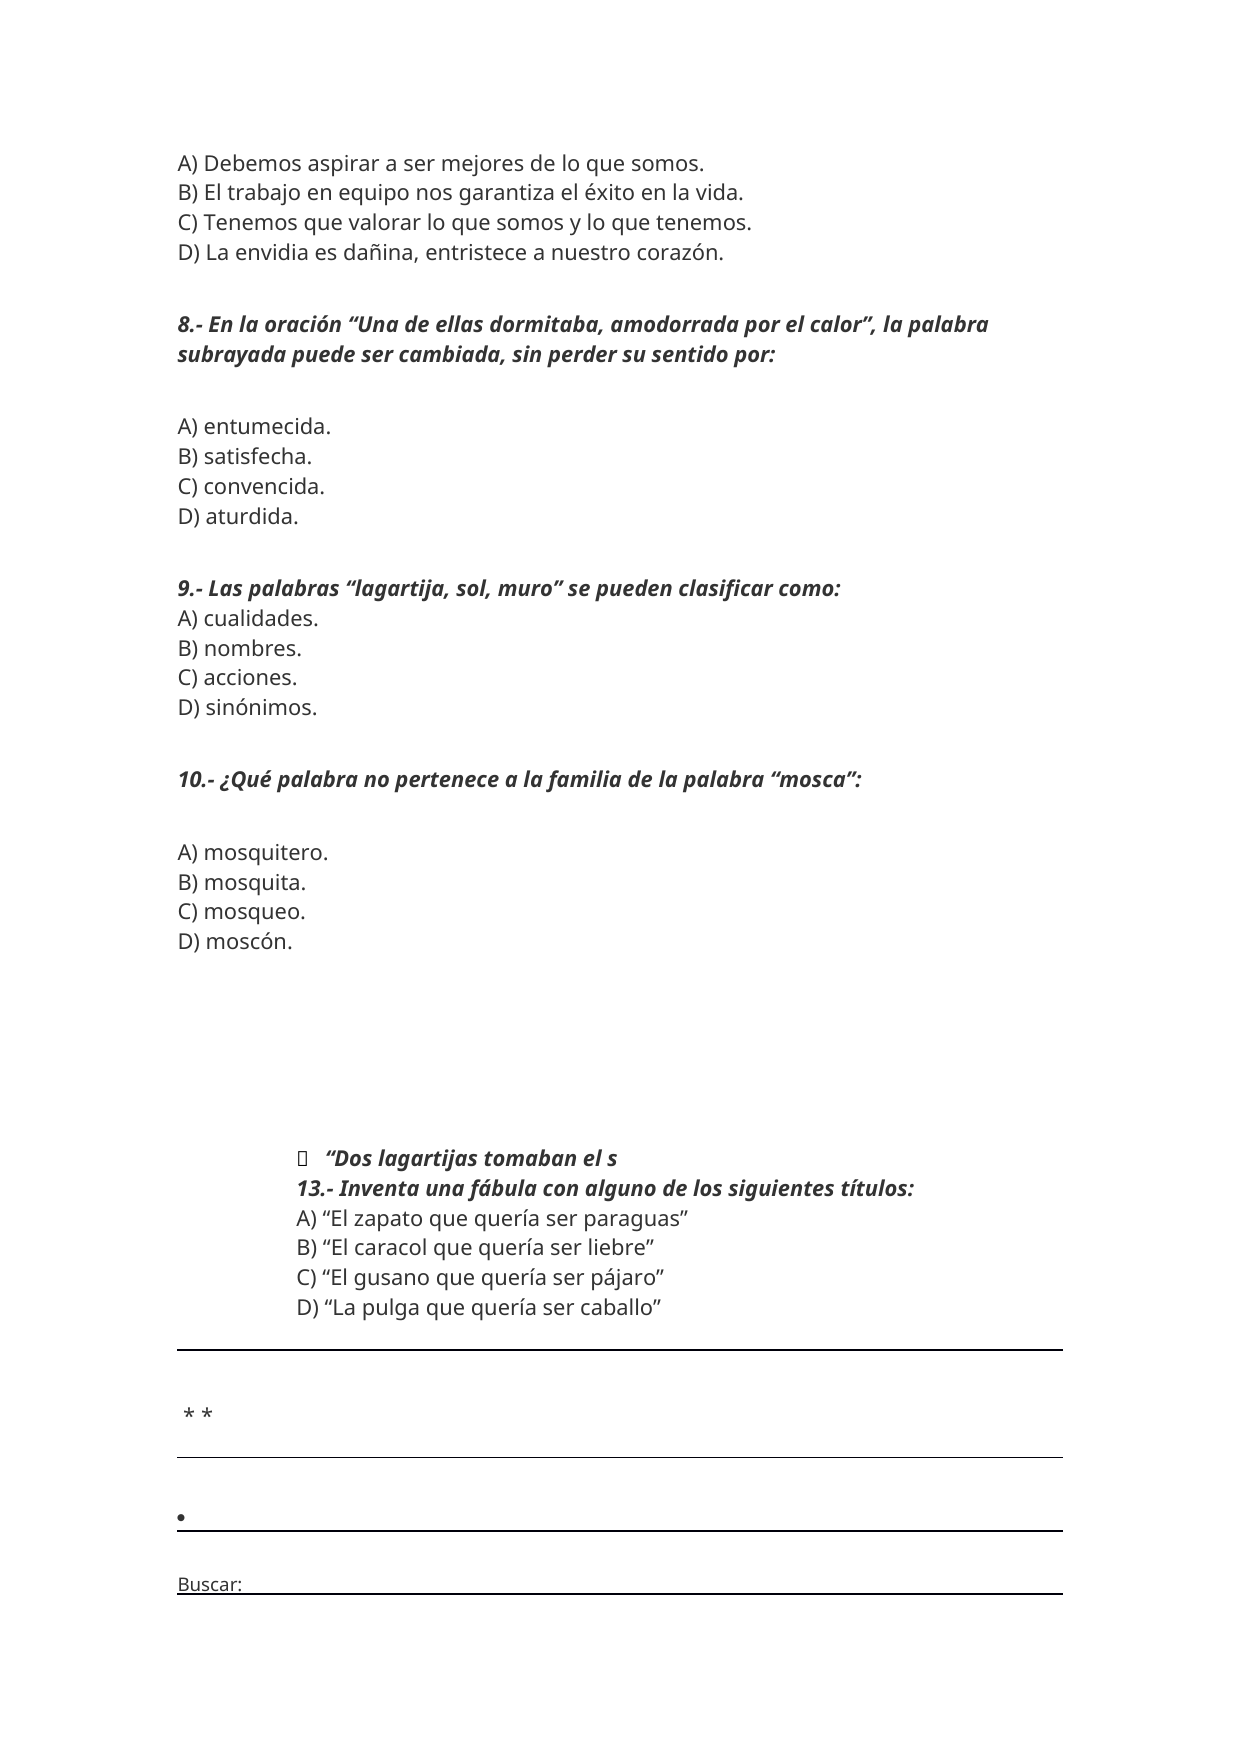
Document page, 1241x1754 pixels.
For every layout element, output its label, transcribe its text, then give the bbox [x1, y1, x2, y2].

text 8.- En la oración “Una de ellas dormitaba, amodorrada por el calor”, la palabra subrayada puede ser cambiada, sin perder su sentido por: [177, 309, 1063, 369]
text A) Debemos aspirar a ser mejores de lo que somos. B) El trabajo en equipo nos garantiza el éxito en la vida. C) Tenemos que valorar lo que somos y lo que tenemos. D) La envidia es dañina, entristece a nuestro corazón. [177, 148, 1063, 267]
text * * [177, 1401, 1063, 1431]
text A) mosquitero. B) mosquita. C) mosqueo. D) moscón. [177, 837, 1063, 956]
list “Dos lagartijas tomaban el s 13.- Inventa una fábula con alguno de los siguientes títulos: A) “El zapato que quería ser paraguas” B) “El caracol que quería ser liebre” C) “El gusano que quería ser pájaro” D) “La pulga que quería ser caballo” [296, 1143, 1063, 1322]
text 10.- ¿Qué palabra no pertenece a la familia de la palabra “mosca”: [177, 764, 1063, 794]
text Buscar: [177, 1568, 1063, 1593]
text A) entumecida. B) satisfecha. C) convencida. D) aturdida. [177, 411, 1063, 531]
text 9.- Las palabras “lagartija, sol, muro” se pueden clasificar como: A) cualidades. B) nombres. C) acciones. D) sinónimos. [177, 573, 1063, 722]
